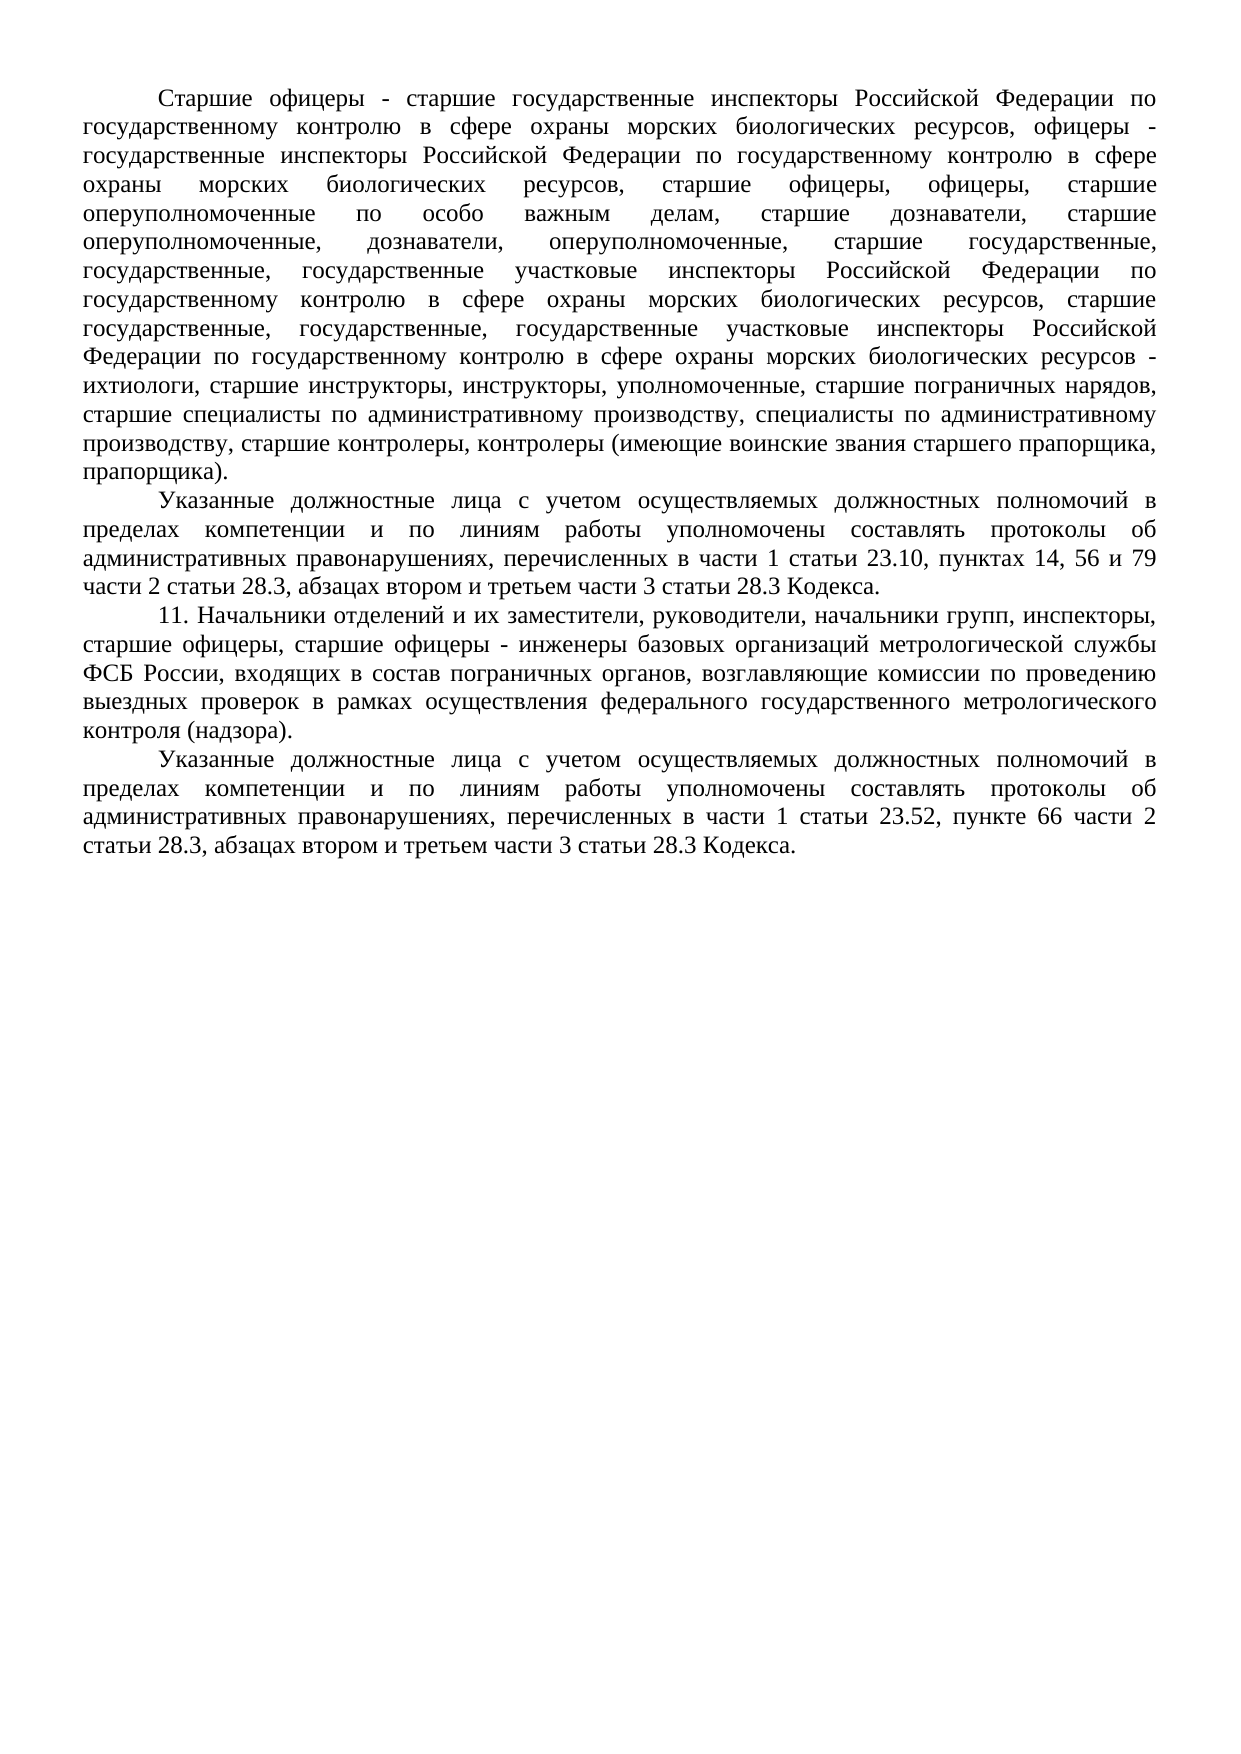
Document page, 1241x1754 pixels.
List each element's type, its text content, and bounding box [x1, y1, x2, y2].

text Указанные должностные лица с учетом осуществляемых должностных полномочий в пределах компетенции и по линиям работы уполномочены составлять протоколы об административных правонарушениях, перечисленных в части 1 статьи 23.10, пунктах 14, 56 и 79 части 2 статьи 28.3, абзацах втором и третьем части 3 статьи 28.3 Кодекса. [83, 485, 1157, 600]
text 11. Начальники отделений и их заместители, руководители, начальники групп, инспекторы, старшие офицеры, старшие офицеры - инженеры базовых организаций метрологической службы ФСБ России, входящих в состав пограничных органов, возглавляющие комиссии по проведению выездных проверок в рамках осуществления федерального государственного метрологического контроля (надзора). [83, 600, 1157, 744]
text Старшие офицеры - старшие государственные инспекторы Российской Федерации по государственному контролю в сфере охраны морских биологических ресурсов, офицеры - государственные инспекторы Российской Федерации по государственному контролю в сфере охраны морских биологических ресурсов, старшие офицеры, офицеры, старшие оперуполномоченные по особо важным делам, старшие дознаватели, старшие оперуполномоченные, дознаватели, оперуполномоченные, старшие государственные, государственные, государственные участковые инспекторы Российской Федерации по государственному контролю в сфере охраны морских биологических ресурсов, старшие государственные, государственные, государственные участковые инспекторы Российской Федерации по государственному контролю в сфере охраны морских биологических ресурсов - ихтиологи, старшие инструкторы, инструкторы, уполномоченные, старшие пограничных нарядов, старшие специалисты по административному производству, специалисты по административному производству, старшие контролеры, контролеры (имеющие воинские звания старшего прапорщика, прапорщика). [83, 83, 1157, 485]
text Указанные должностные лица с учетом осуществляемых должностных полномочий в пределах компетенции и по линиям работы уполномочены составлять протоколы об административных правонарушениях, перечисленных в части 1 статьи 23.52, пункте 66 части 2 статьи 28.3, абзацах втором и третьем части 3 статьи 28.3 Кодекса. [83, 744, 1157, 859]
